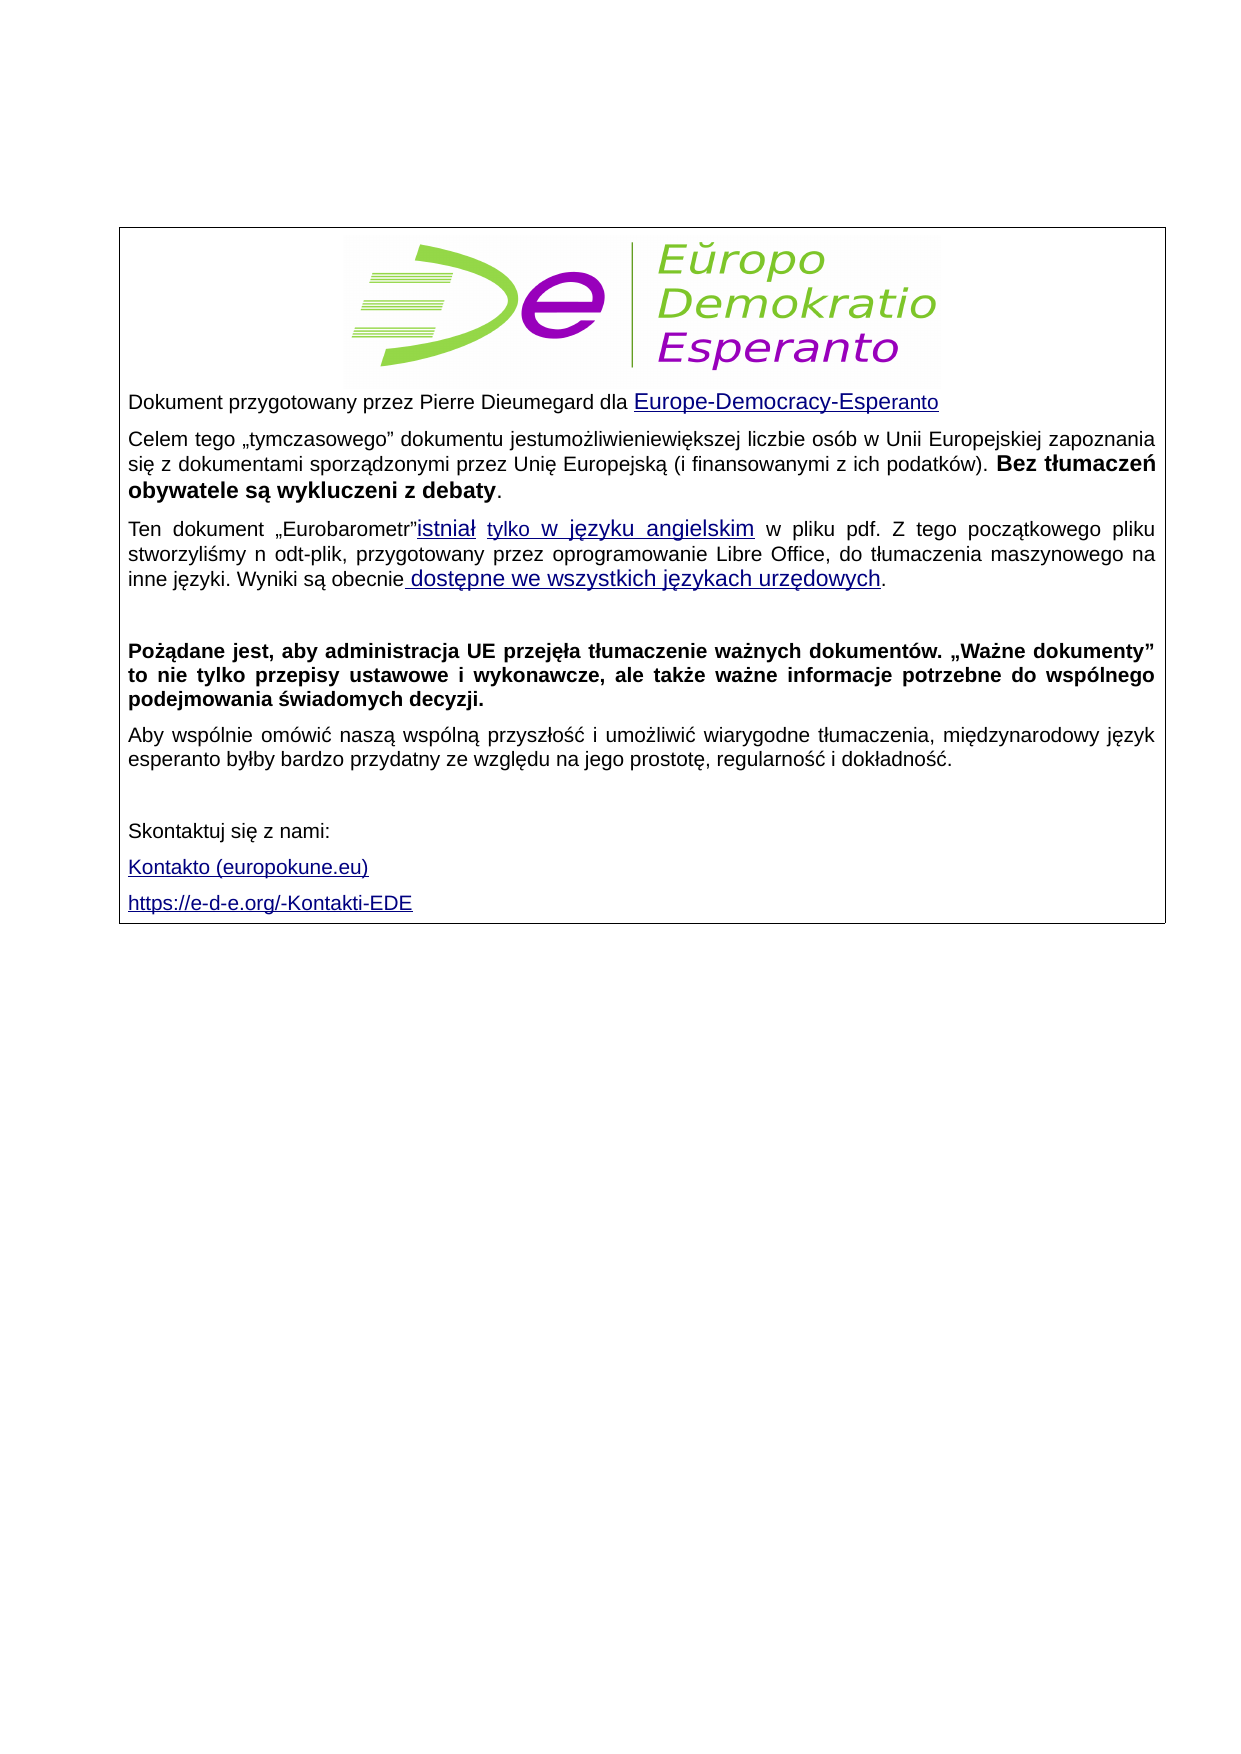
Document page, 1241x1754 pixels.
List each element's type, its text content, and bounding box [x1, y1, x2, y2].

text Dokument przygotowany przez Pierre Dieumegard dla Europe-Democracy-Esperanto [128, 242, 1156, 414]
text Ten dokument „Eurobarometr”istniał tylko w języku angielskim w pliku pdf. Z tego początkowego pliku stworzyliśmy n odt-plik, przygotowany przez oprogramowanie Libre Office, do tłumaczenia maszynowego na inne języki. Wyniki są obecnie dostępne we wszystkich językach urzędowych. [128, 515, 1156, 592]
text Kontakto (europokune.eu) [128, 854, 1156, 878]
text Celem tego „tymczasowego” dokumentu jestumożliwieniewiększej liczbie osób w Unii Europejskiej zapoznania się z dokumentami sporządzonymi przez Unię Europejską (i finansowanymi z ich podatków). Bez tłumaczeń obywatele są wykluczeni z debaty. [128, 426, 1156, 503]
text Skontaktuj się z nami: [128, 819, 1156, 843]
text https://e-d-e.org/-Kontakti-EDE [128, 890, 1156, 914]
picture [343, 235, 941, 389]
text Aby wspólnie omówić naszą wspólną przyszłość i umożliwić wiarygodne tłumaczenia, międzynarodowy język esperanto byłby bardzo przydatny ze względu na jego prostotę, regularność i dokładność. [128, 723, 1156, 771]
text Pożądane jest, aby administracja UE przejęła tłumaczenie ważnych dokumentów. „Ważne dokumenty” to nie tylko przepisy ustawowe i wykonawcze, ale także ważne informacje potrzebne do wspólnego podejmowania świadomych decyzji. [128, 639, 1156, 711]
